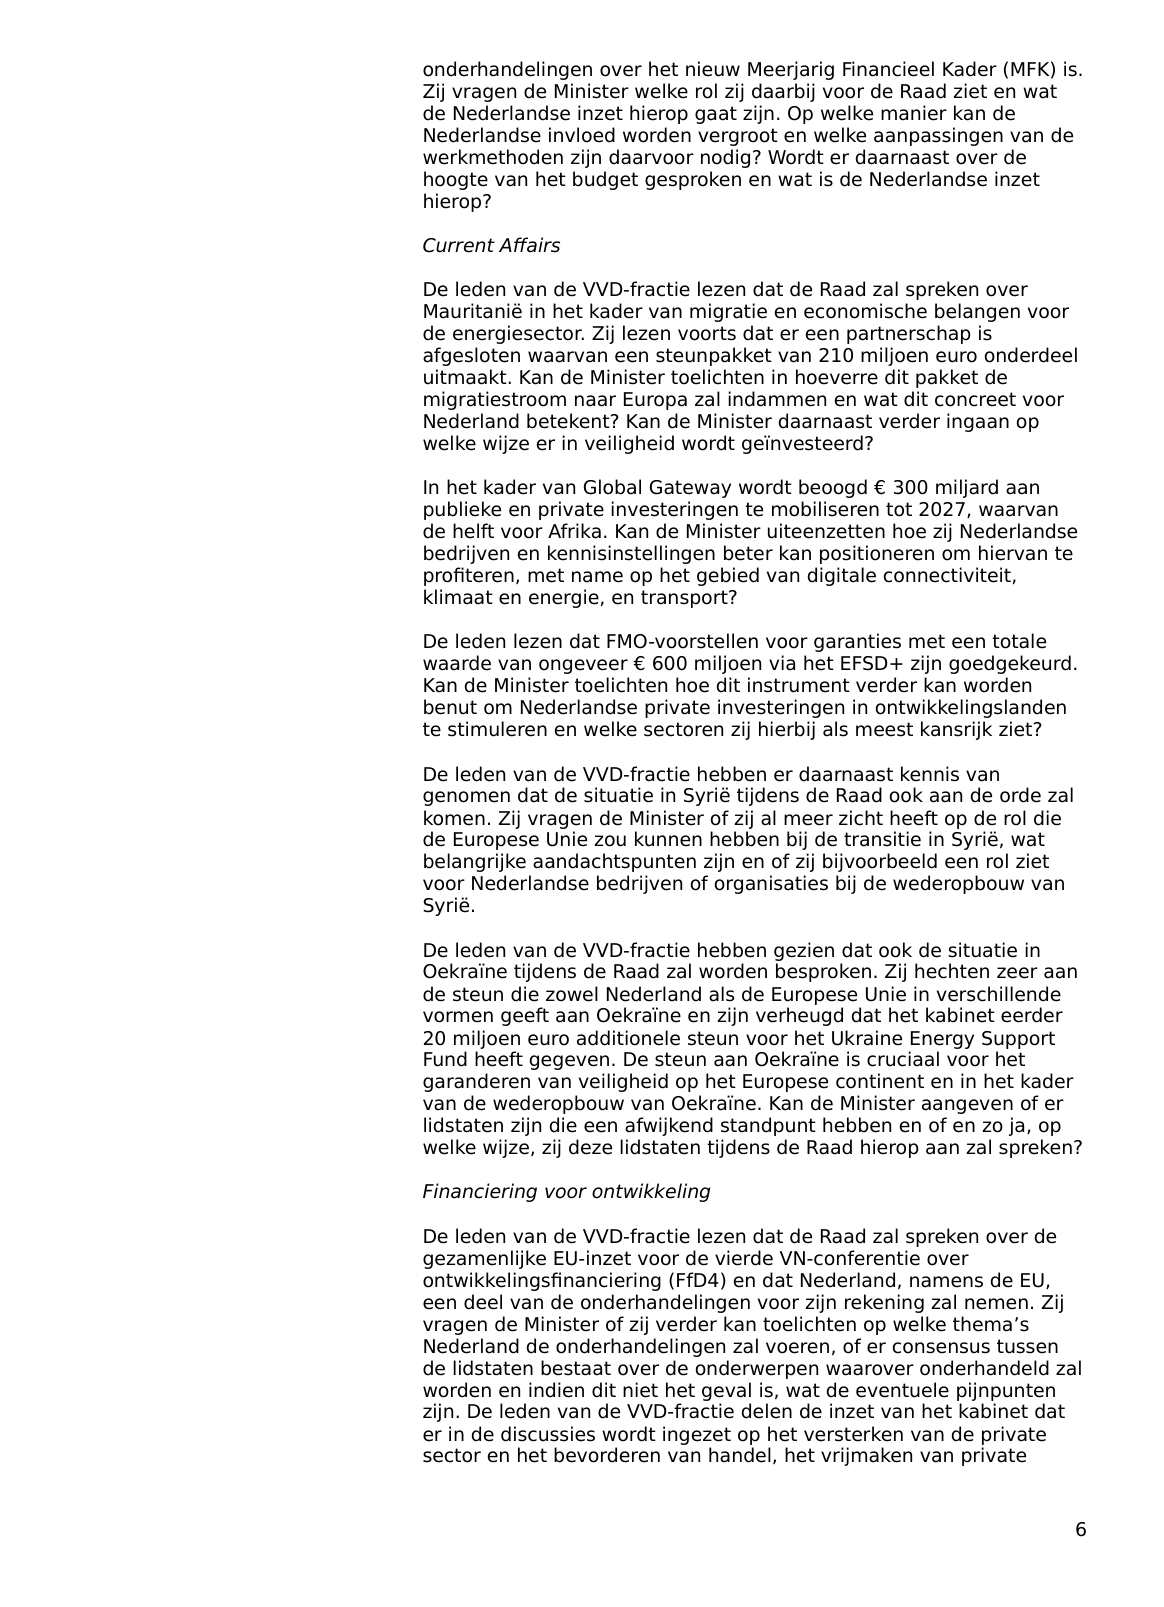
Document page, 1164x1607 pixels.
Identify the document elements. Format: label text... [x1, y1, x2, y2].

subtitle Current Affairs [422, 235, 1087, 257]
text De leden lezen dat FMO-voorstellen voor garanties met een totale waarde van ongeveer € 600 miljoen via het EFSD+ zijn goedgekeurd. Kan de Minister toelichten hoe dit instrument verder kan worden benut om Nederlandse private investeringen in ontwikkelingslanden te stimuleren en welke sectoren zij hierbij als meest kansrijk ziet? [422, 631, 1087, 741]
text In het kader van Global Gateway wordt beoogd € 300 miljard aan publieke en private investeringen te mobiliseren tot 2027, waarvan de helft voor Afrika. Kan de Minister uiteenzetten hoe zij Nederlandse bedrijven en kennisinstellingen beter kan positioneren om hiervan te profiteren, met name op het gebied van digitale connectiviteit, klimaat en energie, en transport? [422, 477, 1087, 609]
text De leden van de VVD-fractie lezen dat de Raad zal spreken over de gezamenlijke EU-inzet voor de vierde VN-conferentie over ontwikkelingsfinanciering (FfD4) en dat Nederland, namens de EU, een deel van de onderhandelingen voor zijn rekening zal nemen. Zij vragen de Minister of zij verder kan toelichten op welke thema’s Nederland de onderhandelingen zal voeren, of er consensus tussen de lidstaten bestaat over de onderwerpen waarover onderhandeld zal worden en indien dit niet het geval is, wat de eventuele pijnpunten zijn. De leden van de VVD-fractie delen de inzet van het kabinet dat er in de discussies wordt ingezet op het versterken van de private sector en het bevorderen van handel, het vrijmaken van private [422, 1226, 1087, 1467]
text De leden van de VVD-fractie hebben er daarnaast kennis van genomen dat de situatie in Syrië tijdens de Raad ook aan de orde zal komen. Zij vragen de Minister of zij al meer zicht heeft op de rol die de Europese Unie zou kunnen hebben bij de transitie in Syrië, wat belangrijke aandachtspunten zijn en of zij bijvoorbeeld een rol ziet voor Nederlandse bedrijven of organisaties bij de wederopbouw van Syrië. [422, 763, 1087, 917]
text De leden van de VVD-fractie lezen dat de Raad zal spreken over Mauritanië in het kader van migratie en economische belangen voor de energiesector. Zij lezen voorts dat er een partnerschap is afgesloten waarvan een steunpakket van 210 miljoen euro onderdeel uitmaakt. Kan de Minister toelichten in hoeverre dit pakket de migratiestroom naar Europa zal indammen en wat dit concreet voor Nederland betekent? Kan de Minister daarnaast verder ingaan op welke wijze er in veiligheid wordt geïnvesteerd? [422, 279, 1087, 455]
text onderhandelingen over het nieuw Meerjarig Financieel Kader (MFK) is. Zij vragen de Minister welke rol zij daarbij voor de Raad ziet en wat de Nederlandse inzet hierop gaat zijn. Op welke manier kan de Nederlandse invloed worden vergroot en welke aanpassingen van de werkmethoden zijn daarvoor nodig? Wordt er daarnaast over de hoogte van het budget gesproken en wat is de Nederlandse inzet hierop? [422, 59, 1087, 213]
subtitle Financiering voor ontwikkeling [422, 1181, 1087, 1203]
text De leden van de VVD-fractie hebben gezien dat ook de situatie in Oekraïne tijdens de Raad zal worden besproken. Zij hechten zeer aan de steun die zowel Nederland als de Europese Unie in verschillende vormen geeft aan Oekraïne en zijn verheugd dat het kabinet eerder 20 miljoen euro additionele steun voor het Ukraine Energy Support Fund heeft gegeven. De steun aan Oekraïne is cruciaal voor het garanderen van veiligheid op het Europese continent en in het kader van de wederopbouw van Oekraïne. Kan de Minister aangeven of er lidstaten zijn die een afwijkend standpunt hebben en of en zo ja, op welke wijze, zij deze lidstaten tijdens de Raad hierop aan zal spreken? [422, 939, 1087, 1159]
